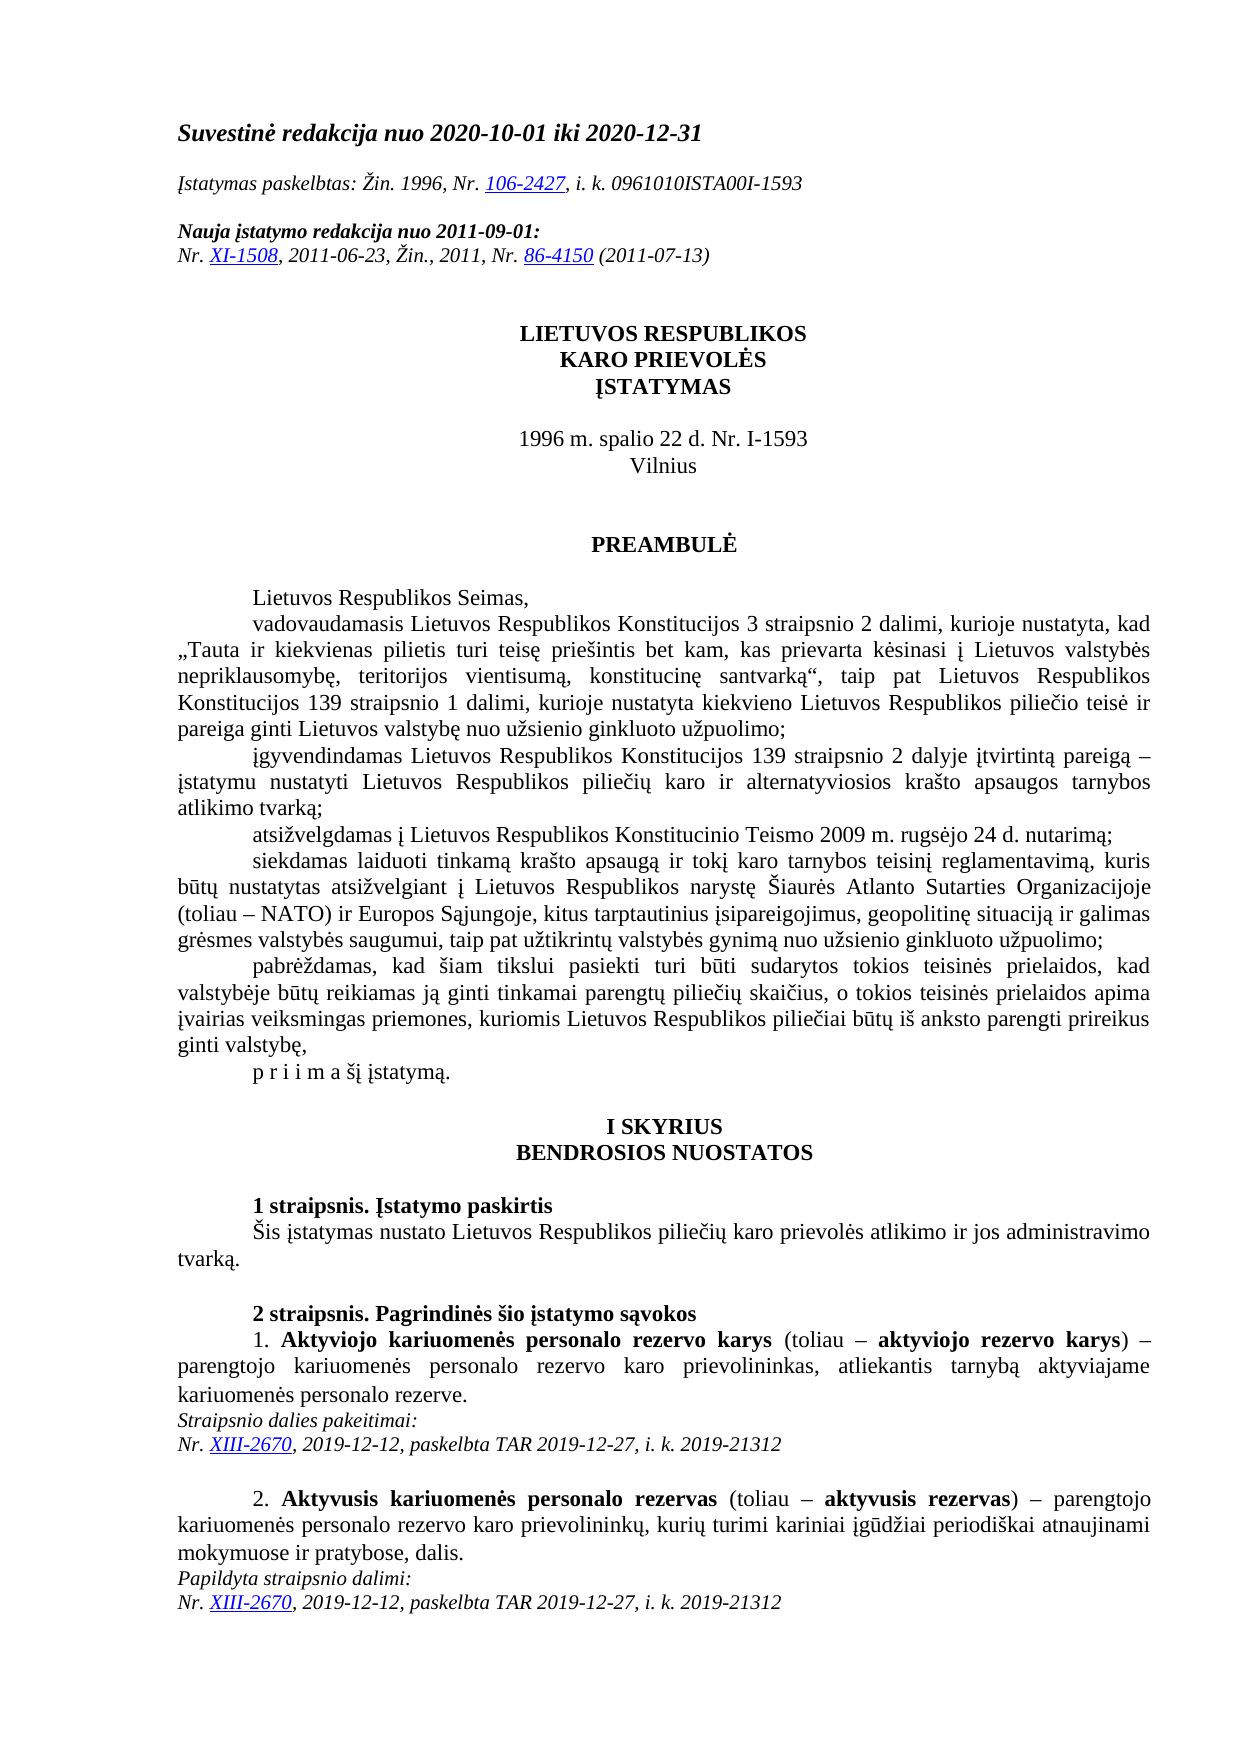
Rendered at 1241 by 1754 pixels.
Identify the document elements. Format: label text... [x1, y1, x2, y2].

text 2. Aktyvusis kariuomenės personalo rezervas (toliau – aktyvusis rezervas) – parengtojo kariuomenės personalo rezervo karo prievolininkų, kurių turimi kariniai įgūdžiai periodiškai atnaujinami mokymuose ir pratybose, dalis. [177, 1484, 1152, 1566]
text Šis įstatymas nustato Lietuvos Respublikos piliečių karo prievolės atlikimo ir jos administravimo tvarką. [177, 1218, 1152, 1271]
text Nr. XI-1508, 2011-06-23, Žin., 2011, Nr. 86-4150 (2011-07-13) [177, 243, 1149, 267]
text pabrėždamas, kad šiam tikslui pasiekti turi būti sudarytos tokios teisinės prielaidos, kad valstybėje būtų reikiamas ją ginti tinkamai parengtų piliečių skaičius, o tokios teisinės prielaidos apima įvairias veiksmingas priemones, kuriomis Lietuvos Respublikos piliečiai būtų iš anksto parengti prireikus ginti valstybę, [177, 952, 1152, 1058]
text Papildyta straipsnio dalimi: [177, 1566, 1152, 1590]
text Straipsnio dalies pakeitimai: [177, 1408, 1152, 1432]
text Vilnius [177, 452, 1149, 478]
text 1 straipsnis. Įstatymo paskirtis [177, 1192, 1152, 1218]
text siekdamas laiduoti tinkamą krašto apsaugą ir tokį karo tarnybos teisinį reglamentavimą, kuris būtų nustatytas atsižvelgiant į Lietuvos Respublikos narystę Šiaurės Atlanto Sutarties Organizacijoje (toliau – NATO) ir Europos Sąjungoje, kitus tarptautinius įsipareigojimus, geopolitinę situaciją ir galimas grėsmes valstybės saugumui, taip pat užtikrintų valstybės gynimą nuo užsienio ginkluoto užpuolimo; [177, 847, 1152, 952]
text p r i i m a šį įstatymą. [177, 1058, 1152, 1084]
text 1. Aktyviojo kariuomenės personalo rezervo karys (toliau – aktyviojo rezervo karys) – parengtojo kariuomenės personalo rezervo karo prievolininkas, atliekantis tarnybą aktyviajame kariuomenės personalo rezerve. [177, 1326, 1152, 1408]
text atsižvelgdamas į Lietuvos Respublikos Konstitucinio Teismo 2009 m. rugsėjo 24 d. nutarimą; [177, 821, 1152, 847]
text 1996 m. spalio 22 d. Nr. I-1593 [177, 425, 1149, 452]
text I SKYRIUS [177, 1113, 1152, 1139]
text Lietuvos Respublikos Seimas, [177, 583, 1152, 610]
text Nr. XIII-2670, 2019-12-12, paskelbta TAR 2019-12-27, i. k. 2019-21312 [177, 1432, 1152, 1456]
text įgyvendindamas Lietuvos Respublikos Konstitucijos 139 straipsnio 2 dalyje įtvirtintą pareigą – įstatymu nustatyti Lietuvos Respublikos piliečių karo ir alternatyviosios krašto apsaugos tarnybos atlikimo tvarką; [177, 742, 1152, 821]
text 2 straipsnis. Pagrindinės šio įstatymo sąvokos [177, 1300, 1152, 1326]
text Įstatymas paskelbtas: Žin. 1996, Nr. 106-2427, i. k. 0961010ISTA00I-1593 [177, 171, 1152, 195]
text Nr. XIII-2670, 2019-12-12, paskelbta TAR 2019-12-27, i. k. 2019-21312 [177, 1590, 1152, 1614]
text vadovaudamasis Lietuvos Respublikos Konstitucijos 3 straipsnio 2 dalimi, kurioje nustatyta, kad „Tauta ir kiekvienas pilietis turi teisę priešintis bet kam, kas prievarta kėsinasi į Lietuvos valstybės nepriklausomybę, teritorijos vientisumą, konstitucinę santvarką“, taip pat Lietuvos Respublikos Konstitucijos 139 straipsnio 1 dalimi, kurioje nustatyta kiekvieno Lietuvos Respublikos piliečio teisė ir pareiga ginti Lietuvos valstybę nuo užsienio ginkluoto užpuolimo; [177, 610, 1152, 742]
text Nauja įstatymo redakcija nuo 2011-09-01: [177, 219, 1149, 243]
text LIETUVOS RESPUBLIKOS KARO PRIEVOLĖS ĮSTATYMAS [177, 320, 1149, 399]
text Suvestinė redakcija nuo 2020-10-01 iki 2020-12-31 [177, 118, 1152, 147]
text PREAMBULĖ [177, 531, 1152, 557]
text BENDROSIOS NUOSTATOS [177, 1139, 1152, 1166]
